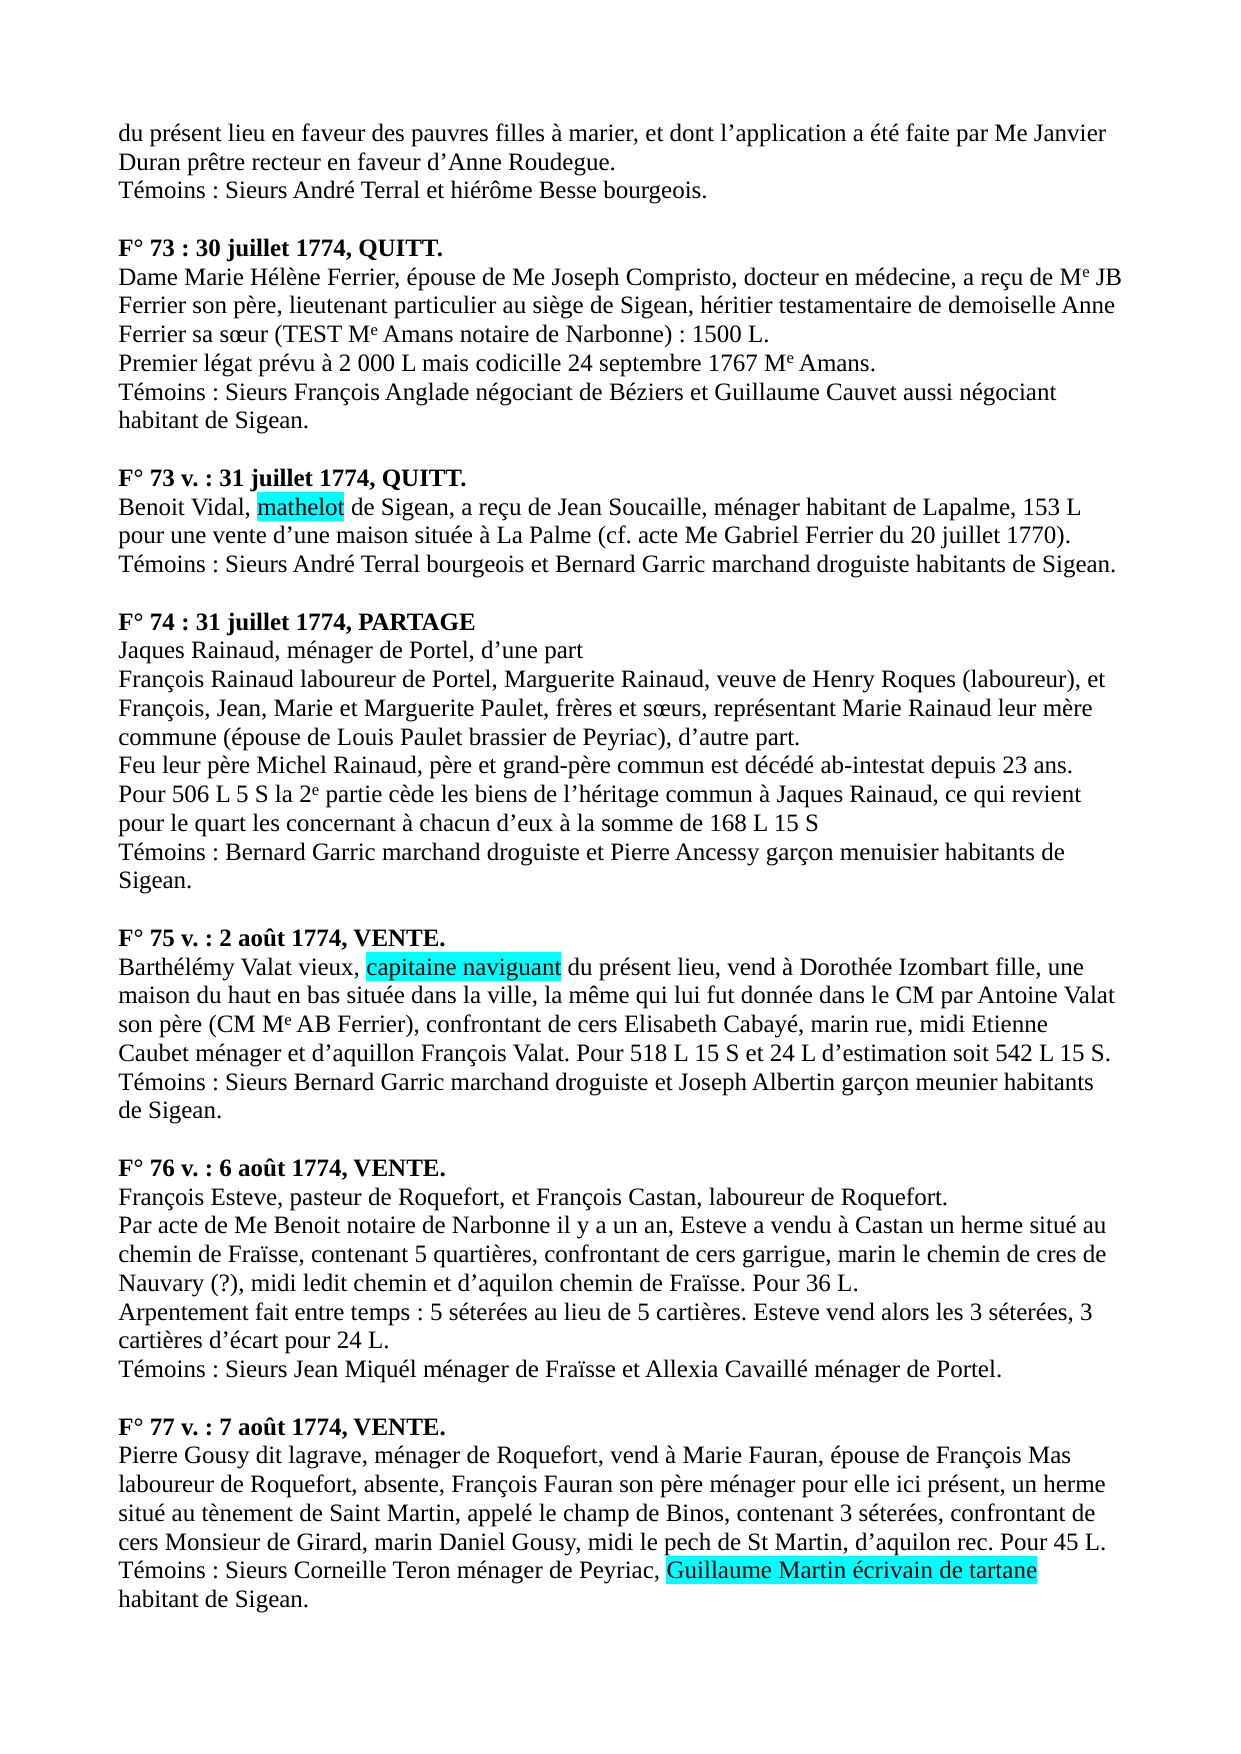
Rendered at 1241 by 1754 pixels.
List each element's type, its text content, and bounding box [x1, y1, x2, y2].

text Barthélémy Valat vieux, capitaine naviguant du présent lieu, vend à Dorothée Izombart fille, une maison du haut en bas située dans la ville, la même qui lui fut donnée dans le CM par Antoine Valat son père (CM Me AB Ferrier), confrontant de cers Elisabeth Cabayé, marin rue, midi Etienne Caubet ménager et d’aquillon François Valat. Pour 518 L 15 S et 24 L d’estimation soit 542 L 15 S. [118, 952, 1122, 1067]
text Jaques Rainaud, ménager de Portel, d’une part [118, 636, 1122, 664]
text du présent lieu en faveur des pauvres filles à marier, et dont l’application a été faite par Me Janvier Duran prêtre recteur en faveur d’Anne Roudegue. [118, 118, 1122, 176]
text F° 77 v. : 7 août 1774, VENTE. [118, 1412, 1122, 1441]
text F° 75 v. : 2 août 1774, VENTE. [118, 923, 1122, 952]
text Témoins : Sieurs André Terral et hiérôme Besse bourgeois. [118, 176, 1122, 204]
text Pierre Gousy dit lagrave, ménager de Roquefort, vend à Marie Fauran, épouse de François Mas laboureur de Roquefort, absente, François Fauran son père ménager pour elle ici présent, un herme situé au tènement de Saint Martin, appelé le champ de Binos, contenant 3 séterées, confrontant de cers Monsieur de Girard, marin Daniel Gousy, midi le pech de St Martin, d’aquilon rec. Pour 45 L. [118, 1441, 1122, 1556]
text Témoins : Sieurs François Anglade négociant de Béziers et Guillaume Cauvet aussi négociant habitant de Sigean. [118, 377, 1122, 434]
text Premier légat prévu à 2 000 L mais codicille 24 septembre 1767 Me Amans. [118, 348, 1122, 377]
text Témoins : Sieurs Corneille Teron ménager de Peyriac, Guillaume Martin écrivain de tartane habitant de Sigean. [118, 1556, 1122, 1613]
text François Esteve, pasteur de Roquefort, et François Castan, laboureur de Roquefort. [118, 1182, 1122, 1211]
text F° 73 v. : 31 juillet 1774, QUITT. [118, 463, 1122, 492]
text Dame Marie Hélène Ferrier, épouse de Me Joseph Compristo, docteur en médecine, a reçu de Me JB Ferrier son père, lieutenant particulier au siège de Sigean, héritier testamentaire de demoiselle Anne Ferrier sa sœur (TEST Me Amans notaire de Narbonne) : 1500 L. [118, 262, 1122, 348]
text Témoins : Bernard Garric marchand droguiste et Pierre Ancessy garçon menuisier habitants de Sigean. [118, 837, 1122, 894]
text F° 73 : 30 juillet 1774, QUITT. [118, 233, 1122, 262]
text Témoins : Sieurs Bernard Garric marchand droguiste et Joseph Albertin garçon meunier habitants de Sigean. [118, 1067, 1122, 1124]
text Benoit Vidal, mathelot de Sigean, a reçu de Jean Soucaille, ménager habitant de Lapalme, 153 L pour une vente d’une maison située à La Palme (cf. acte Me Gabriel Ferrier du 20 juillet 1770). [118, 492, 1122, 549]
text Témoins : Sieurs Jean Miquél ménager de Fraïsse et Allexia Cavaillé ménager de Portel. [118, 1354, 1122, 1383]
text F° 74 : 31 juillet 1774, PARTAGE [118, 607, 1122, 636]
text F° 76 v. : 6 août 1774, VENTE. [118, 1153, 1122, 1182]
text Arpentement fait entre temps : 5 séterées au lieu de 5 cartières. Esteve vend alors les 3 séterées, 3 cartières d’écart pour 24 L. [118, 1297, 1122, 1354]
text Témoins : Sieurs André Terral bourgeois et Bernard Garric marchand droguiste habitants de Sigean. [118, 549, 1122, 578]
text Pour 506 L 5 S la 2e partie cède les biens de l’héritage commun à Jaques Rainaud, ce qui revient pour le quart les concernant à chacun d’eux à la somme de 168 L 15 S [118, 779, 1122, 837]
text Par acte de Me Benoit notaire de Narbonne il y a un an, Esteve a vendu à Castan un herme situé au chemin de Fraïsse, contenant 5 quartières, confrontant de cers garrigue, marin le chemin de cres de Nauvary (?), midi ledit chemin et d’aquilon chemin de Fraïsse. Pour 36 L. [118, 1211, 1122, 1297]
text François Rainaud laboureur de Portel, Marguerite Rainaud, veuve de Henry Roques (laboureur), et François, Jean, Marie et Marguerite Paulet, frères et sœurs, représentant Marie Rainaud leur mère commune (épouse de Louis Paulet brassier de Peyriac), d’autre part. [118, 664, 1122, 751]
text Feu leur père Michel Rainaud, père et grand-père commun est décédé ab-intestat depuis 23 ans. [118, 751, 1122, 779]
